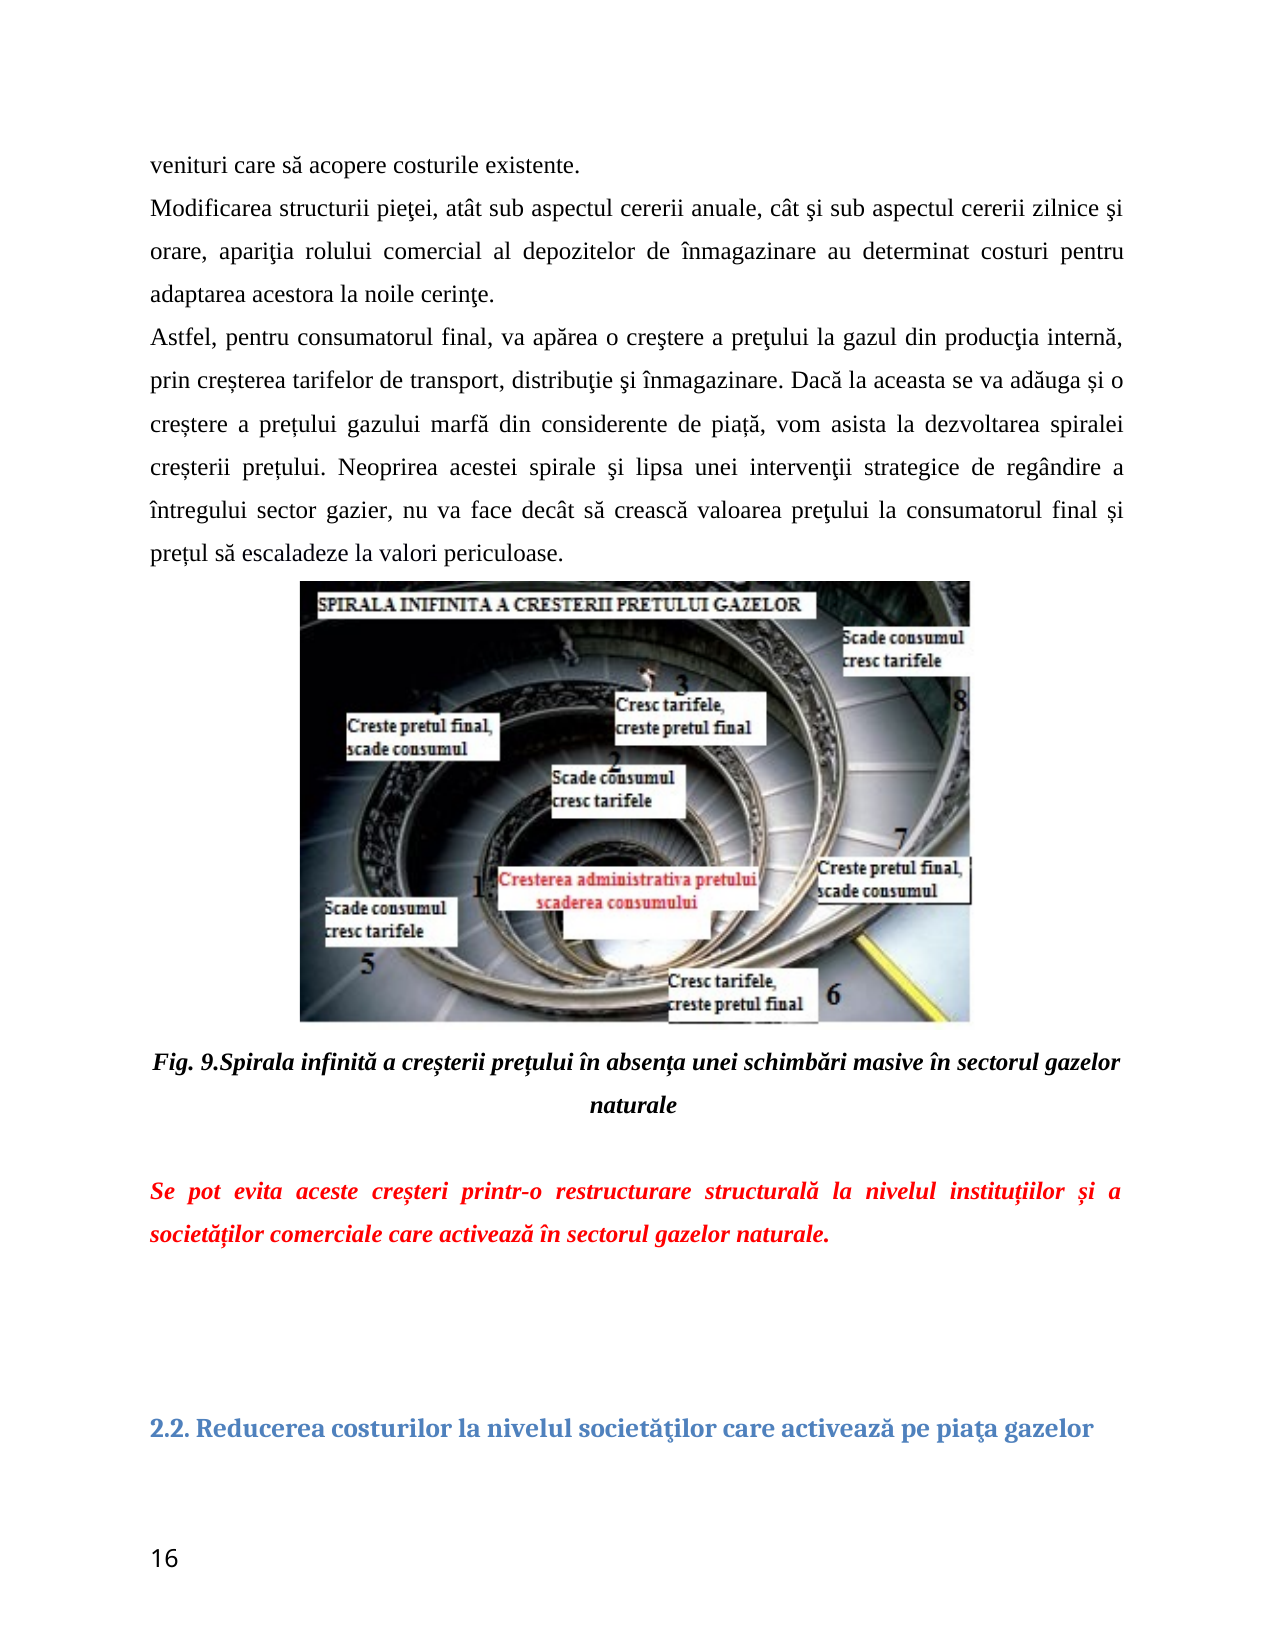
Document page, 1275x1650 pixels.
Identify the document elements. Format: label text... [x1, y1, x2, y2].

picture [299, 581, 976, 1030]
text Astfel, pentru consumatorul final, va apărea o creştere a preţului la gazul din producţia internă, prin creșterea tarifelor de transport, distribuţie şi înmagazinare. Dacă la aceasta se va adăuga și o creștere a prețului gazului marfă din considerente de piață, vom asista la dezvoltarea spiralei creșterii prețului. Neoprirea acestei spirale şi lipsa unei intervenţii strategice de regândire a întregului sector gazier, nu va face decât să crească valoarea preţului la consumatorul final și prețul să escaladeze la valori periculoase. [150, 322, 1125, 567]
text Fig. 9.Spirala infinită a creșterii prețului în absența unei schimbări masive în sectorul gazelor naturale [150, 1047, 1125, 1119]
text venituri care să acopere costurile existente. [150, 150, 1125, 179]
text Modificarea structurii pieţei, atât sub aspectul cererii anuale, cât şi sub aspectul cererii zilnice şi orare, apariţia rolului comercial al depozitelor de înmagazinare au determinat costuri pentru adaptarea acestora la noile cerinţe. [150, 193, 1125, 308]
subtitle 2.2. Reducerea costurilor la nivelul societăţilor care activează pe piaţa gazelor [150, 1413, 1125, 1444]
text Se pot evita aceste creșteri printr-o restructurare structurală la nivelul instituțiilor și a societăților comerciale care activează în sectorul gazelor naturale. [150, 1176, 1125, 1248]
